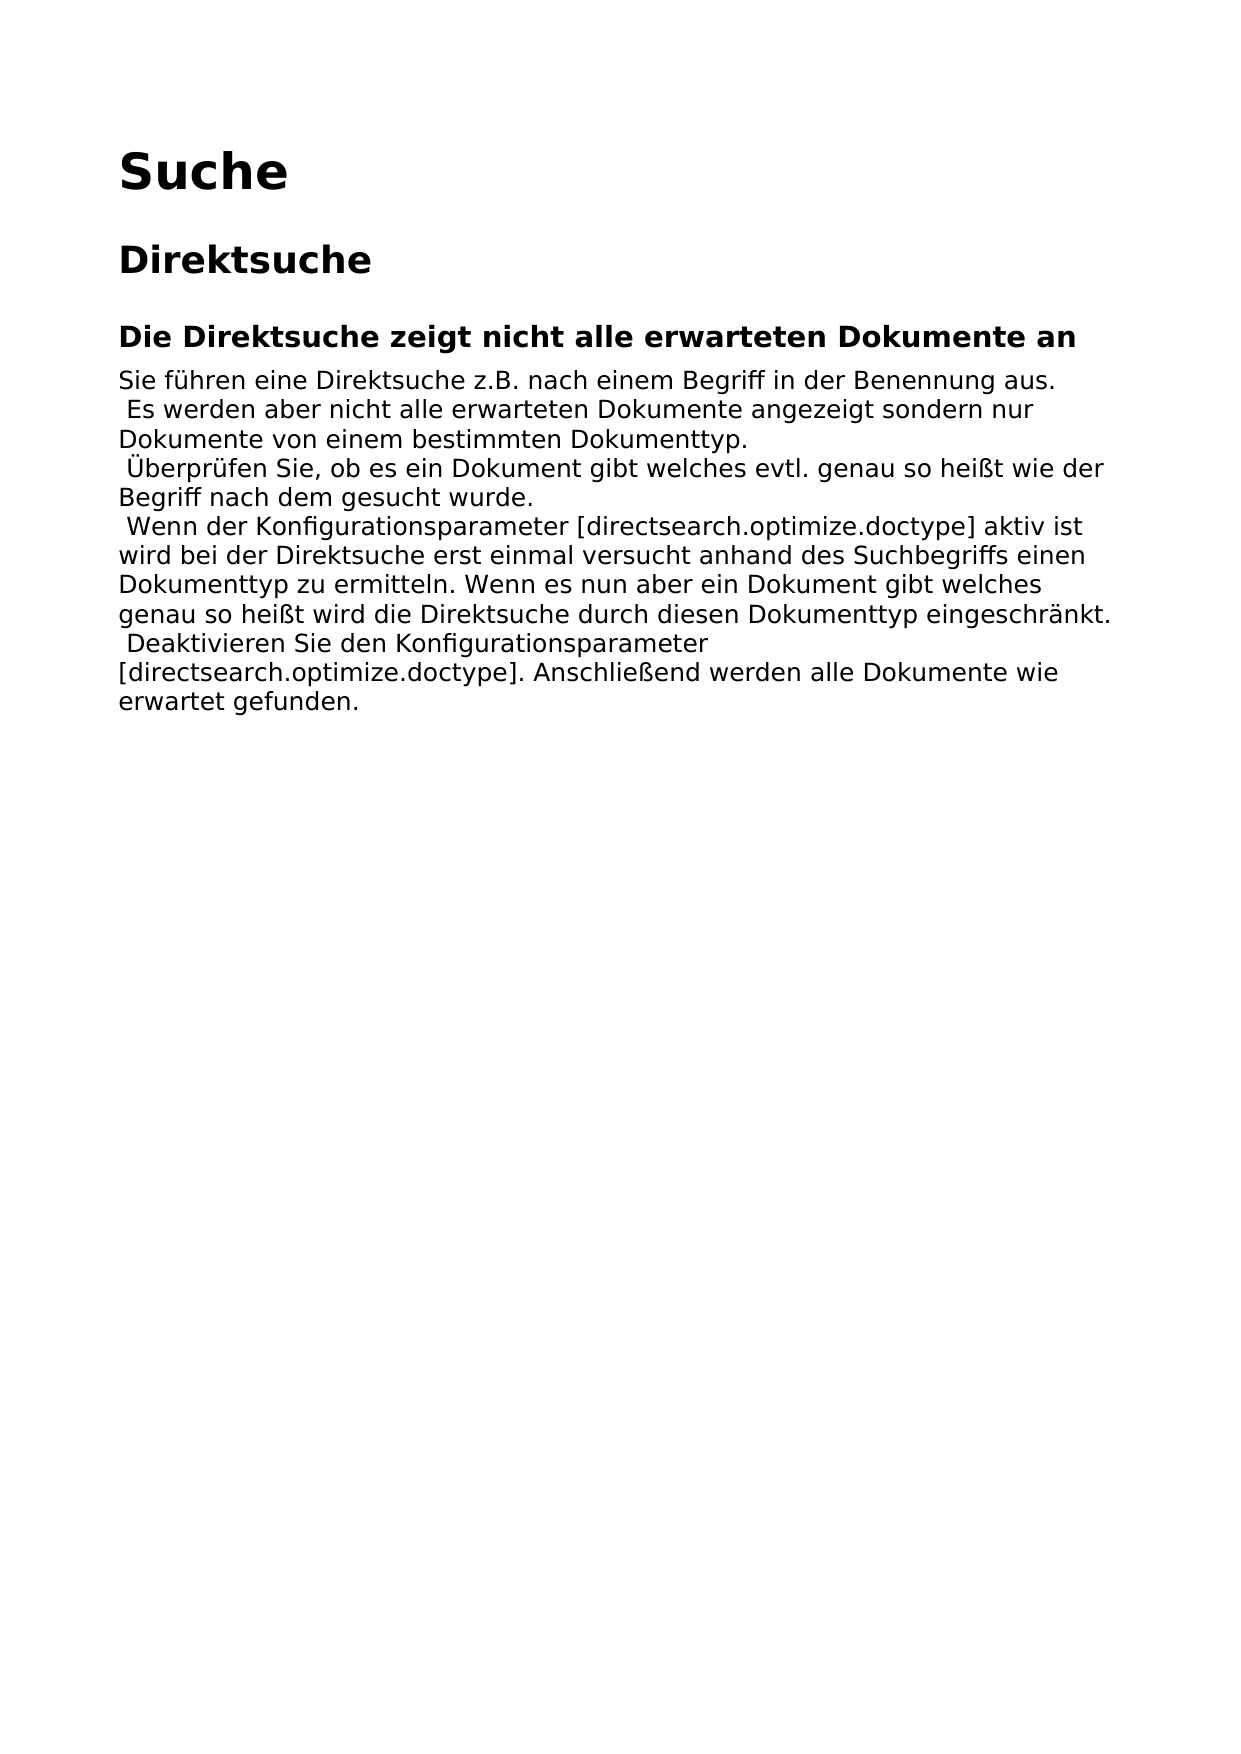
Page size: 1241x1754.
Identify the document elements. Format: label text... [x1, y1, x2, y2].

subtitle Suche [118, 143, 1122, 201]
subtitle Die Direktsuche zeigt nicht alle erwarteten Dokumente an [118, 320, 1122, 354]
subtitle Direktsuche [118, 239, 1122, 282]
text Sie führen eine Direktsuche z.B. nach einem Begriff in der Benennung aus. Es werden aber nicht alle erwarteten Dokumente angezeigt sondern nur Dokumente von einem bestimmten Dokumenttyp. Überprüfen Sie, ob es ein Dokument gibt welches evtl. genau so heißt wie der Begriff nach dem gesucht wurde. Wenn der Konfigurationsparameter [directsearch.optimize.doctype] aktiv ist wird bei der Direktsuche erst einmal versucht anhand des Suchbegriffs einen Dokumenttyp zu ermitteln. Wenn es nun aber ein Dokument gibt welches genau so heißt wird die Direktsuche durch diesen Dokumenttyp eingeschränkt. Deaktivieren Sie den Konfigurationsparameter [directsearch.optimize.doctype]. Anschließend werden alle Dokumente wie erwartet gefunden. [118, 366, 1122, 716]
